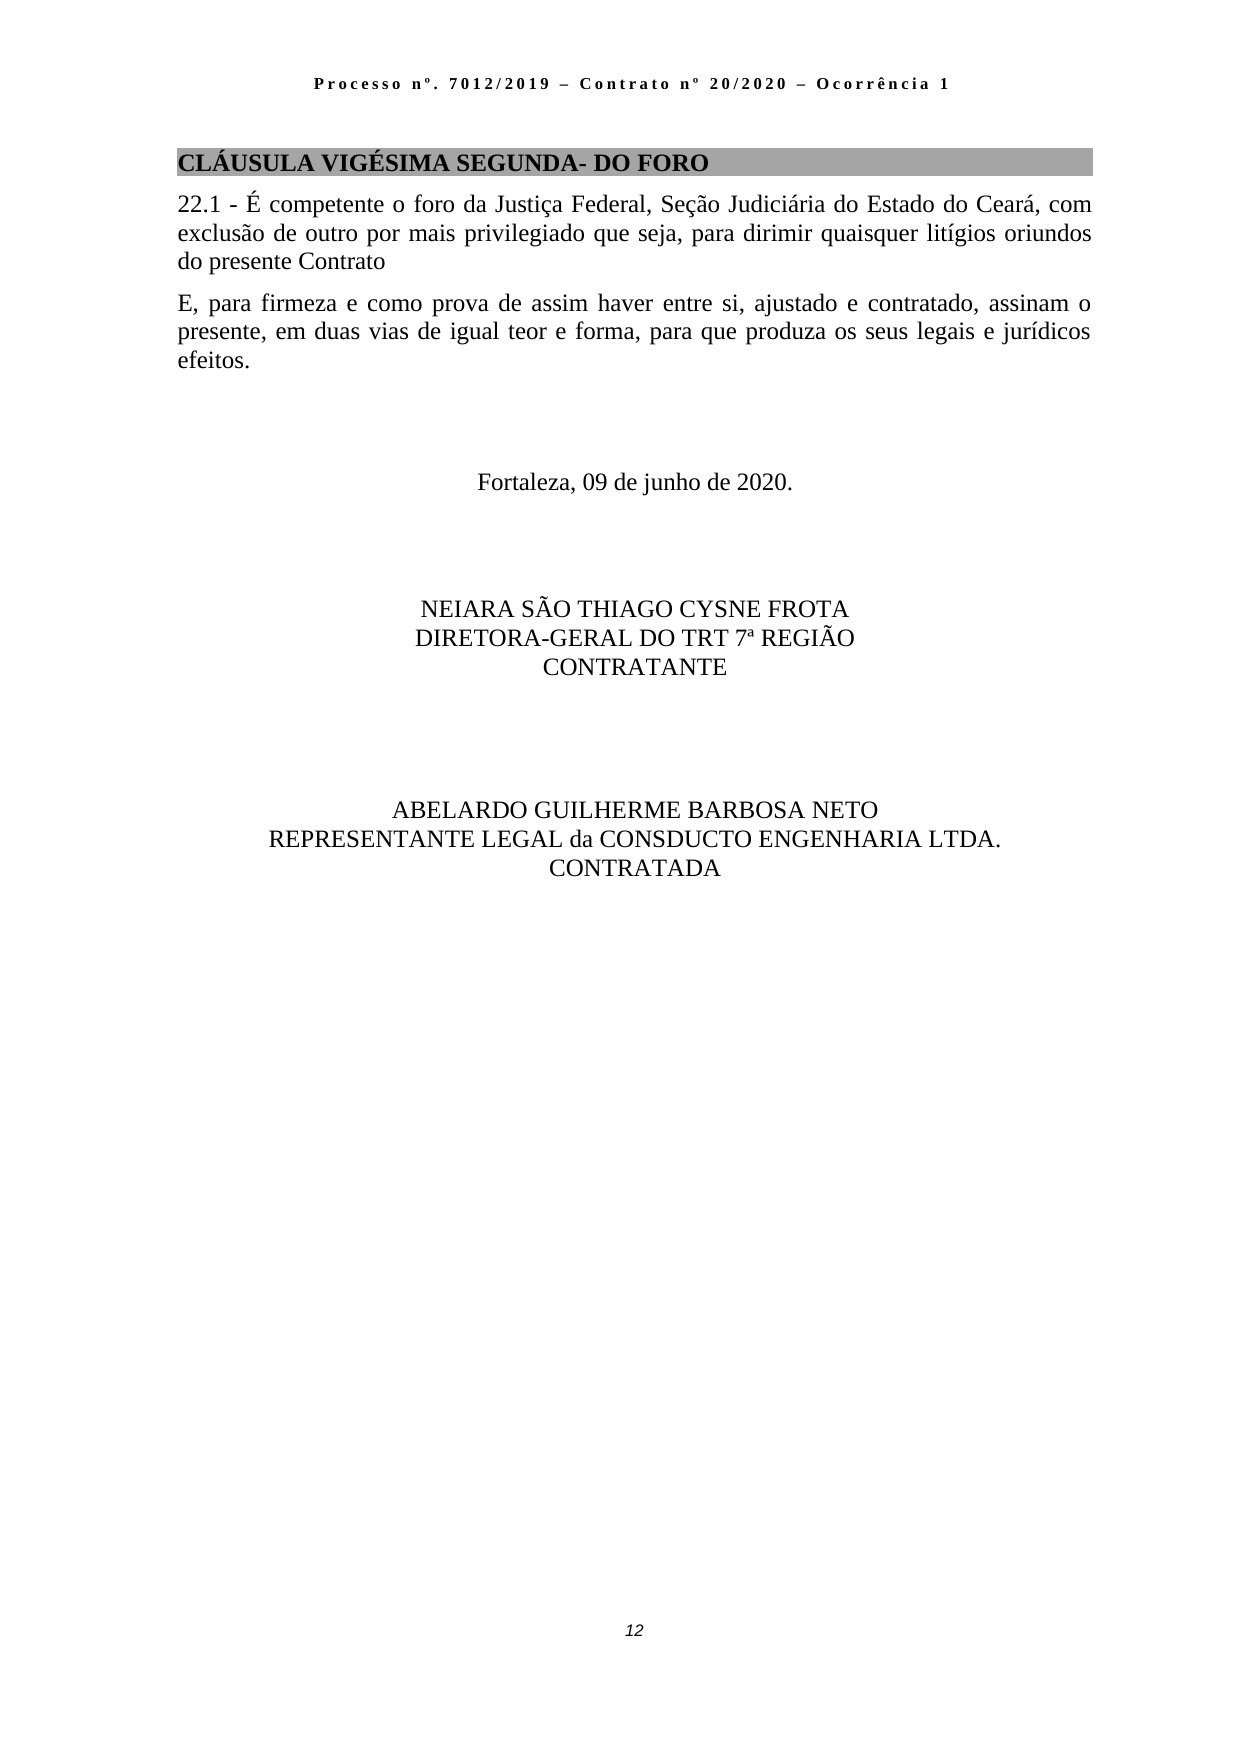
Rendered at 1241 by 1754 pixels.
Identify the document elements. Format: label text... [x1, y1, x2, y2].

text CONTRATANTE [177, 652, 1093, 680]
text CLÁUSULA VIGÉSIMA SEGUNDA- DO FORO [177, 148, 1093, 176]
text 22.1 - É competente o foro da Justiça Federal, Seção Judiciária do Estado do Ceará, com exclusão de outro por mais privilegiado que seja, para dirimir quaisquer litígios oriundos do presente Contrato [177, 189, 1093, 275]
text REPRESENTANTE LEGAL da CONSDUCTO ENGENHARIA LTDA. [177, 824, 1093, 853]
text E, para firmeza e como prova de assim haver entre si, ajustado e contratado, assinam o presente, em duas vias de igual teor e forma, para que produza os seus legais e jurídicos efeitos. [177, 288, 1093, 374]
text ABELARDO GUILHERME BARBOSA NETO [177, 795, 1093, 824]
text DIRETORA-GERAL DO TRT 7ª REGIÃO [177, 623, 1093, 652]
text CONTRATADA [177, 853, 1093, 882]
text NEIARA SÃO THIAGO CYSNE FROTA [177, 594, 1093, 623]
subtitle Fortaleza, 09 de junho de 2020. [177, 467, 1093, 495]
